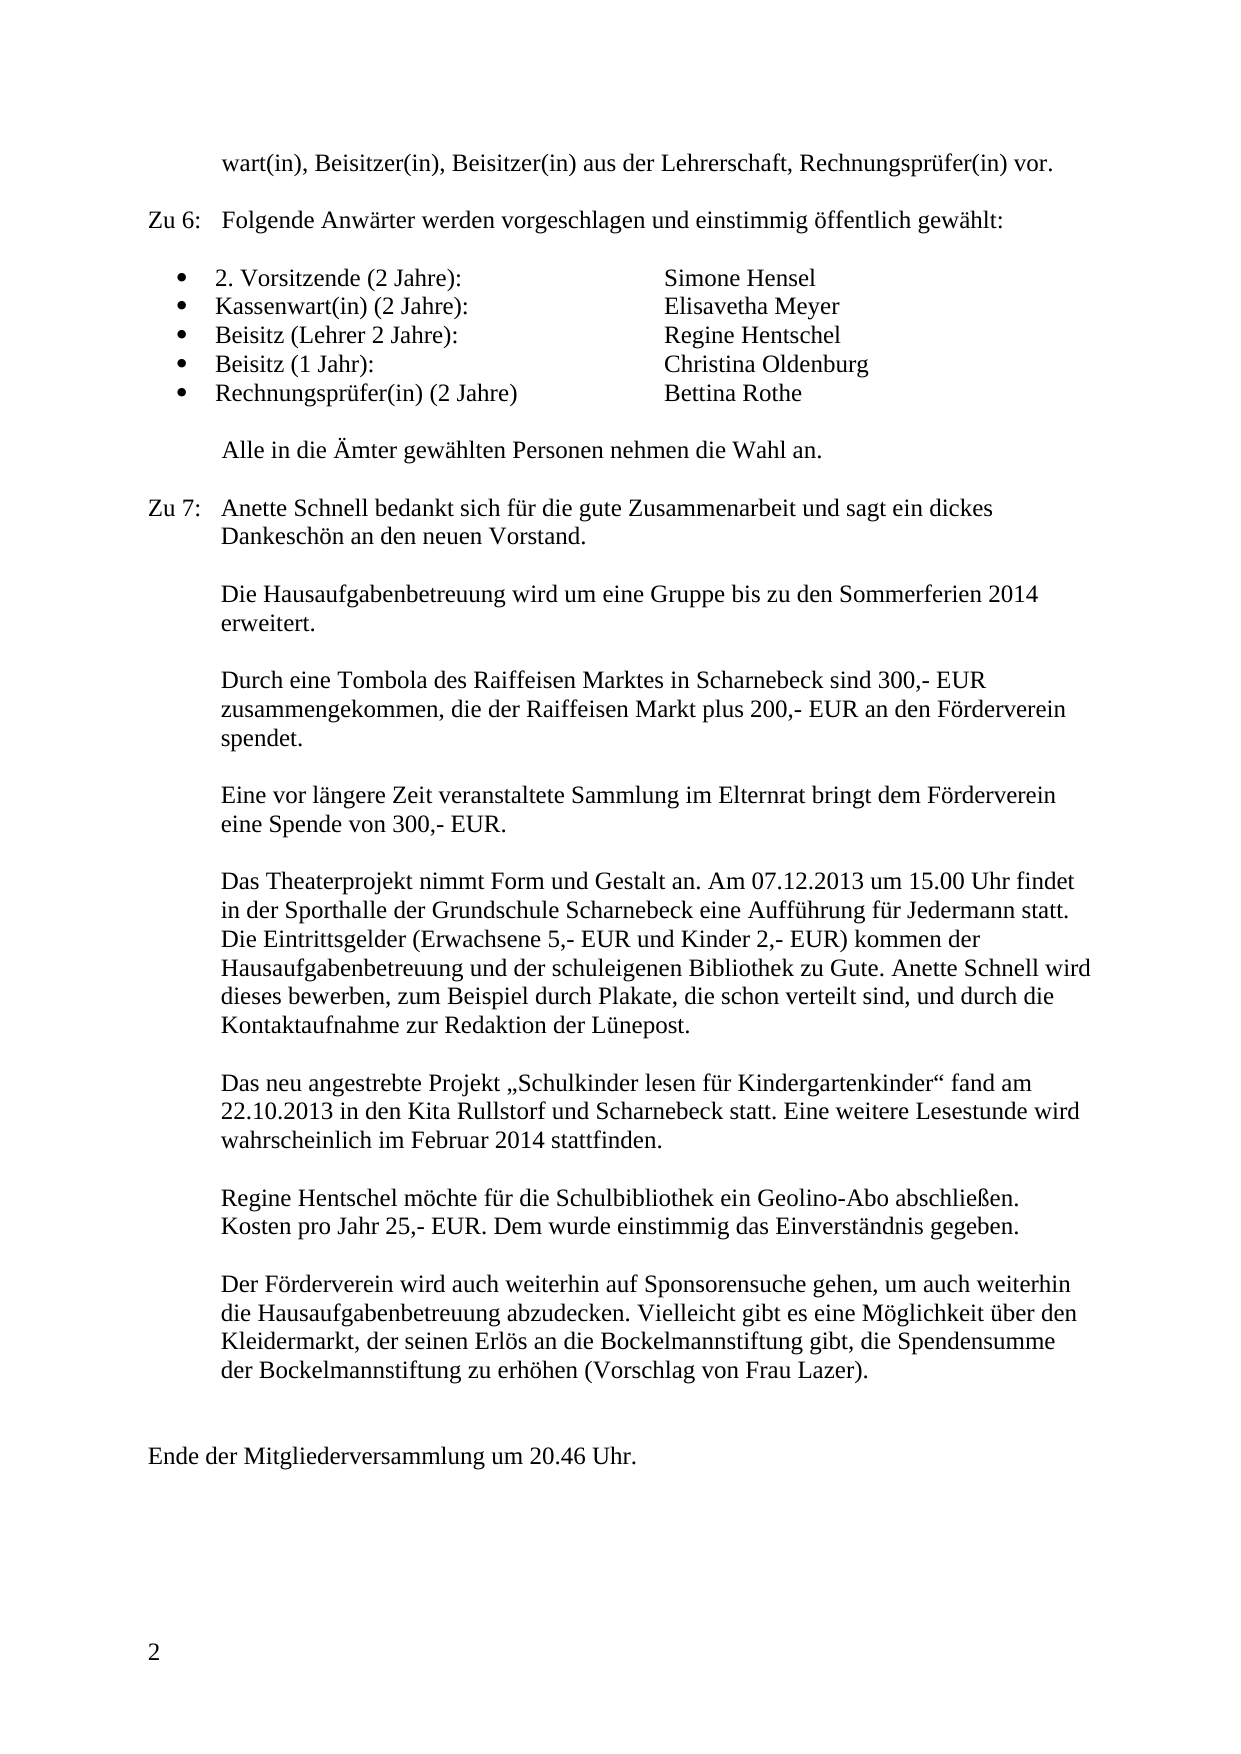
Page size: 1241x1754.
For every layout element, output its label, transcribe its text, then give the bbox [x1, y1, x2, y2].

text Die Hausaufgabenbetreuung wird um eine Gruppe bis zu den Sommerferien 2014 erweitert. [221, 579, 1093, 636]
text Durch eine Tombola des Raiffeisen Marktes in Scharnebeck sind 300,- EUR zusammengekommen, die der Raiffeisen Markt plus 200,- EUR an den Förderverein [221, 665, 1093, 723]
text Das Theaterprojekt nimmt Form und Gestalt an. Am 07.12.2013 um 15.00 Uhr findet in der Sporthalle der Grundschule Scharnebeck eine Aufführung für Jedermann statt. Die Eintrittsgelder (Erwachsene 5,- EUR und Kinder 2,- EUR) kommen der Hausaufgabenbetreuung und der schuleigenen Bibliothek zu Gute. Anette Schnell wird dieses bewerben, zum Beispiel durch Plakate, die schon verteilt sind, und durch die Kontaktaufnahme zur Redaktion der Lünepost. [221, 866, 1093, 1039]
text Ende der Mitgliederversammlung um 20.46 Uhr. [148, 1441, 1093, 1470]
text Das neu angestrebte Projekt „Schulkinder lesen für Kindergartenkinder“ fand am 22.10.2013 in den Kita Rullstorf und Scharnebeck statt. Eine weitere Lesestunde wird wahrscheinlich im Februar 2014 stattfinden. [221, 1068, 1093, 1154]
list Rechnungsprüfer(in) (2 Jahre) Bettina Rothe [177, 378, 1093, 406]
text Eine vor längere Zeit veranstaltete Sammlung im Elternrat bringt dem Förderverein eine Spende von 300,- EUR. [221, 780, 1093, 838]
text spendet. [221, 723, 1093, 751]
text wart(in), Beisitzer(in), Beisitzer(in) aus der Lehrerschaft, Rechnungsprüfer(in) vor. [148, 148, 1093, 176]
list Beisitz (1 Jahr): Christina Oldenburg [177, 349, 1093, 378]
list 2. Vorsitzende (2 Jahre): Simone Hensel [177, 263, 1093, 291]
text Zu 7: Anette Schnell bedankt sich für die gute Zusammenarbeit und sagt ein dickes Dankeschön an den neuen Vorstand. [148, 493, 1093, 550]
list Kassenwart(in) (2 Jahre): Elisavetha Meyer [177, 291, 1093, 320]
text Zu 6: Folgende Anwärter werden vorgeschlagen und einstimmig öffentlich gewählt: [148, 205, 1093, 234]
text Alle in die Ämter gewählten Personen nehmen die Wahl an. [148, 435, 1093, 464]
list Beisitz (Lehrer 2 Jahre): Regine Hentschel [177, 320, 1093, 349]
text Regine Hentschel möchte für die Schulbibliothek ein Geolino-Abo abschließen. Kosten pro Jahr 25,- EUR. Dem wurde einstimmig das Einverständnis gegeben. [221, 1183, 1093, 1240]
text Der Förderverein wird auch weiterhin auf Sponsorensuche gehen, um auch weiterhin die Hausaufgabenbetreuung abzudecken. Vielleicht gibt es eine Möglichkeit über den Kleidermarkt, der seinen Erlös an die Bockelmannstiftung gibt, die Spendensumme der Bockelmannstiftung zu erhöhen (Vorschlag von Frau Lazer). [221, 1269, 1093, 1384]
